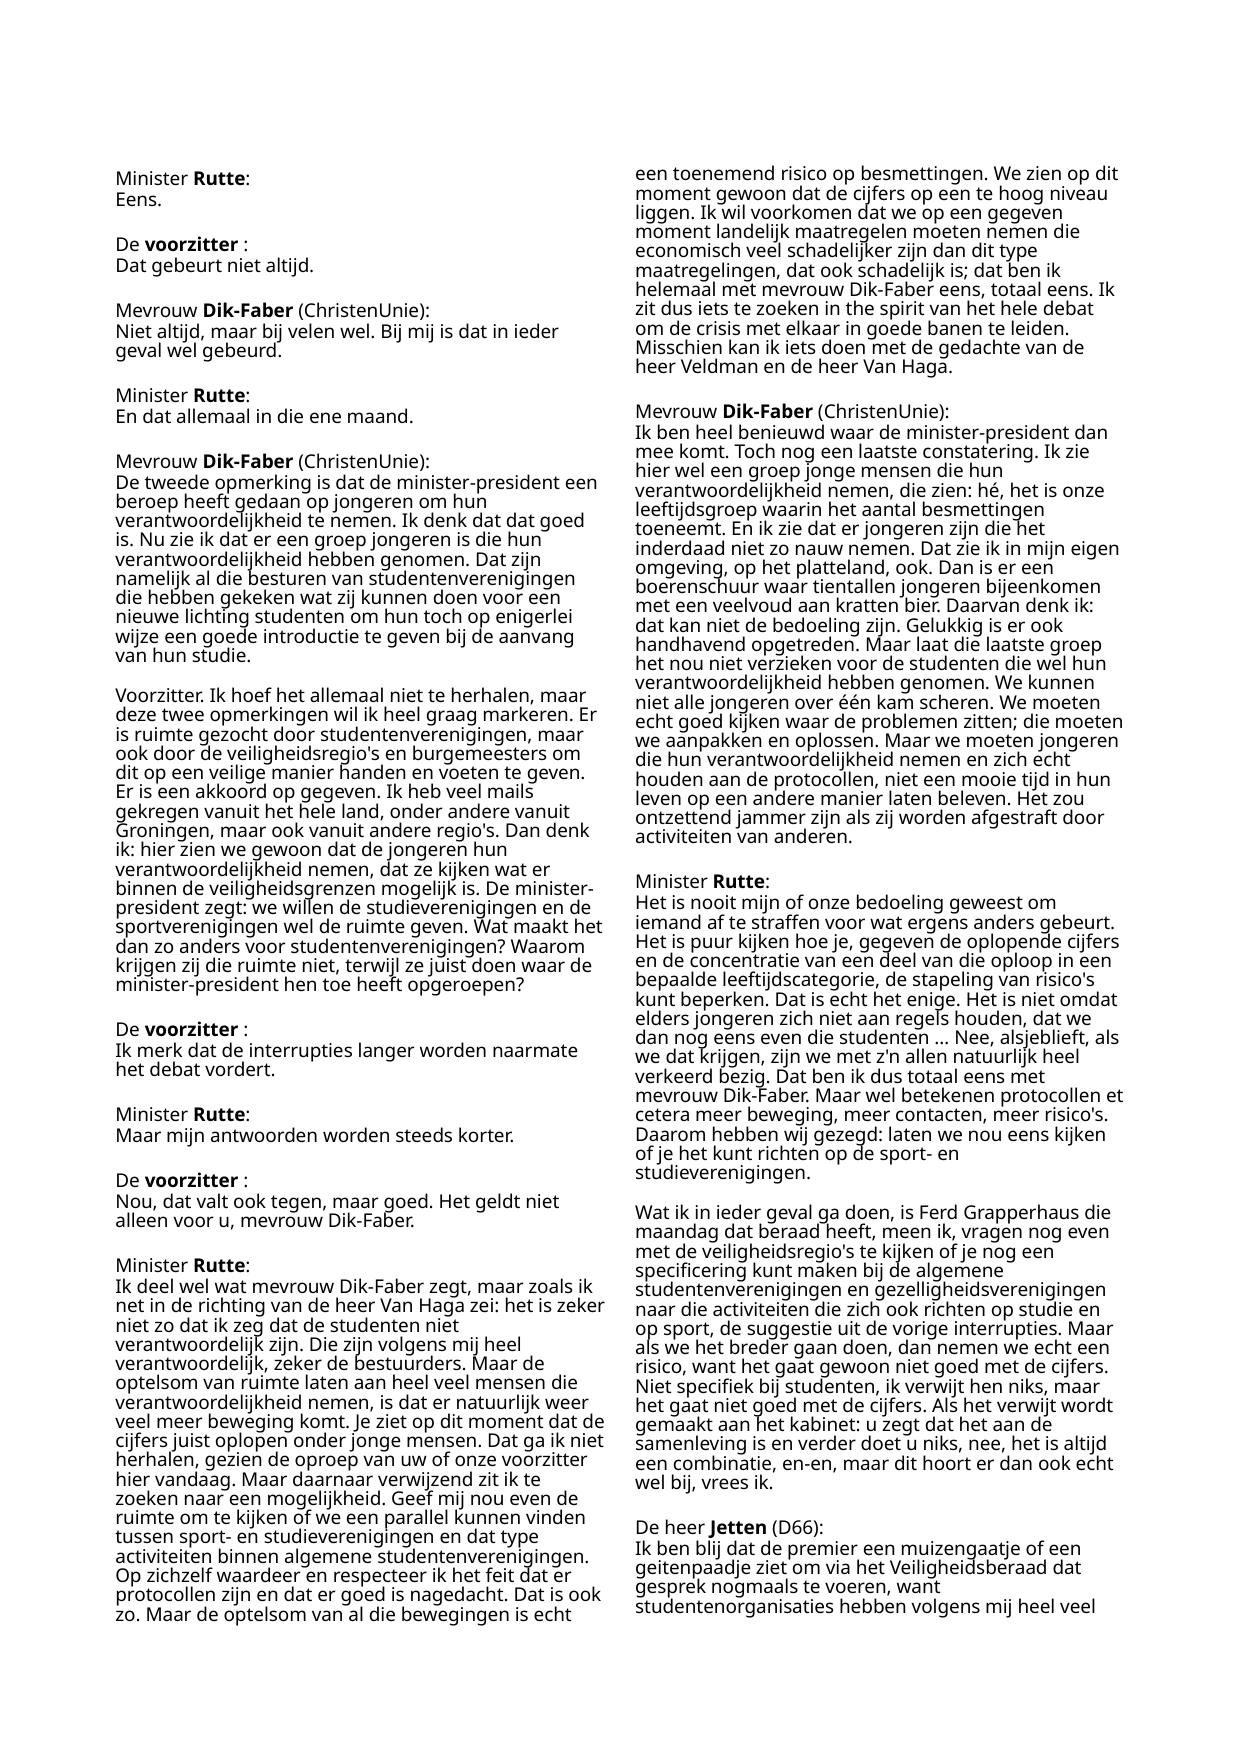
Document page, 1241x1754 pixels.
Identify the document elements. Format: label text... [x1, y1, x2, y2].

text Minister Rutte: [115, 382, 605, 408]
text Ik deel wel wat mevrouw Dik-Faber zegt, maar zoals ik net in de richting van de heer Van Haga zei: het is zeker niet zo dat ik zeg dat de studenten niet verantwoordelijk zijn. Die zijn volgens mij heel verantwoordelijk, zeker de bestuurders. Maar de optelsom van ruimte laten aan heel veel mensen die verantwoordelijkheid nemen, is dat er natuurlijk weer veel meer beweging komt. Je ziet op dit moment dat de cijfers juist oplopen onder jonge mensen. Dat ga ik niet herhalen, gezien de oproep van uw of onze voorzitter hier vandaag. Maar daarnaar verwijzend zit ik te zoeken naar een mogelijkheid. Geef mij nou even de ruimte om te kijken of we een parallel kunnen vinden tussen sport- en studieverenigingen en dat type activiteiten binnen algemene studentenverenigingen. Op zichzelf waardeer en respecteer ik het feit dat er protocollen zijn en dat er goed is nagedacht. Dat is ook zo. Maar de optelsom van al die bewegingen is echt [115, 1278, 605, 1625]
text Minister Rutte: [115, 1101, 605, 1127]
text Mevrouw Dik-Faber (ChristenUnie): [115, 448, 605, 474]
text Ik ben blij dat de premier een muizengaatje of een geitenpaadje ziet om via het Veiligheidsberaad dat gesprek nogmaals te voeren, want studentenorganisaties hebben volgens mij heel veel [635, 1540, 1125, 1617]
text Minister Rutte: [635, 869, 1125, 894]
text Voorzitter. Ik hoef het allemaal niet te herhalen, maar deze twee opmerkingen wil ik heel graag markeren. Er is ruimte gezocht door studentenverenigingen, maar ook door de veiligheidsregio's en burgemeesters om dit op een veilige manier handen en voeten te geven. Er is een akkoord op gegeven. Ik heb veel mails gekregen vanuit het hele land, onder andere vanuit Groningen, maar ook vanuit andere regio's. Dan denk ik: hier zien we gewoon dat de jongeren hun verantwoordelijkheid nemen, dat ze kijken wat er binnen de veiligheidsgrenzen mogelijk is. De minister-president zegt: we willen de studieverenigingen en de sportverenigingen wel de ruimte geven. Wat maakt het dan zo anders voor studentenverenigingen? Waarom krijgen zij die ruimte niet, terwijl ze juist doen waar de minister-president hen toe heeft opgeroepen? [115, 687, 605, 995]
text Nou, dat valt ook tegen, maar goed. Het geldt niet alleen voor u, mevrouw Dik-Faber. [115, 1193, 605, 1231]
text Maar mijn antwoorden worden steeds korter. [115, 1127, 605, 1146]
text Niet altijd, maar bij velen wel. Bij mij is dat in ieder geval wel gebeurd. [115, 323, 605, 361]
text Het is nooit mijn of onze bedoeling geweest om iemand af te straffen voor wat ergens anders gebeurt. Het is puur kijken hoe je, gegeven de oplopende cijfers en de concentratie van een deel van die oploop in een bepaalde leeftijdscategorie, de stapeling van risico's kunt beperken. Dat is echt het enige. Het is niet omdat elders jongeren zich niet aan regels houden, dat we dan nog eens even die studenten … Nee, alsjeblieft, als we dat krijgen, zijn we met z'n allen natuurlijk heel verkeerd bezig. Dat ben ik dus totaal eens met mevrouw Dik-Faber. Maar wel betekenen protocollen et cetera meer beweging, meer contacten, meer risico's. Daarom hebben wij gezegd: laten we nou eens kijken of je het kunt richten op de sport- en studieverenigingen. [635, 894, 1125, 1183]
text Ik ben heel benieuwd waar de minister-president dan mee komt. Toch nog een laatste constatering. Ik zie hier wel een groep jonge mensen die hun verantwoordelijkheid nemen, die zien: hé, het is onze leeftijdsgroep waarin het aantal besmettingen toeneemt. En ik zie dat er jongeren zijn die het inderdaad niet zo nauw nemen. Dat zie ik in mijn eigen omgeving, op het platteland, ook. Dan is er een boerenschuur waar tientallen jongeren bijeenkomen met een veelvoud aan kratten bier. Daarvan denk ik: dat kan niet de bedoeling zijn. Gelukkig is er ook handhavend opgetreden. Maar laat die laatste groep het nou niet verzieken voor de studenten die wel hun verantwoordelijkheid hebben genomen. We kunnen niet alle jongeren over één kam scheren. We moeten echt goed kijken waar de problemen zitten; die moeten we aanpakken en oplossen. Maar we moeten jongeren die hun verantwoordelijkheid nemen en zich echt houden aan de protocollen, niet een mooie tijd in hun leven op een andere manier laten beleven. Het zou ontzettend jammer zijn als zij worden afgestraft door activiteiten van anderen. [635, 424, 1125, 848]
text Minister Rutte: [115, 1252, 605, 1278]
text En dat allemaal in die ene maand. [115, 408, 605, 427]
text De voorzitter : [115, 231, 605, 257]
text Eens. [115, 191, 605, 210]
text De heer Jetten (D66): [635, 1514, 1125, 1540]
text De tweede opmerking is dat de minister-president een beroep heeft gedaan op jongeren om hun verantwoordelijkheid te nemen. Ik denk dat dat goed is. Nu zie ik dat er een groep jongeren is die hun verantwoordelijkheid hebben genomen. Dat zijn namelijk al die besturen van studentenverenigingen die hebben gekeken wat zij kunnen doen voor een nieuwe lichting studenten om hun toch op enigerlei wijze een goede introductie te geven bij de aanvang van hun studie. [115, 474, 605, 666]
text Mevrouw Dik-Faber (ChristenUnie): [635, 398, 1125, 424]
text De voorzitter : [115, 1016, 605, 1042]
text een toenemend risico op besmettingen. We zien op dit moment gewoon dat de cijfers op een te hoog niveau liggen. Ik wil voorkomen dat we op een gegeven moment landelijk maatregelen moeten nemen die economisch veel schadelijker zijn dan dit type maatregelingen, dat ook schadelijk is; dat ben ik helemaal met mevrouw Dik-Faber eens, totaal eens. Ik zit dus iets te zoeken in the spirit van het hele debat om de crisis met elkaar in goede banen te leiden. Misschien kan ik iets doen met de gedachte van de heer Veldman en de heer Van Haga. [635, 165, 1125, 377]
text Mevrouw Dik-Faber (ChristenUnie): [115, 297, 605, 323]
text Dat gebeurt niet altijd. [115, 257, 605, 276]
text Wat ik in ieder geval ga doen, is Ferd Grapperhaus die maandag dat beraad heeft, meen ik, vragen nog even met de veiligheidsregio's te kijken of je nog een specificering kunt maken bij de algemene studentenverenigingen en gezelligheidsverenigingen naar die activiteiten die zich ook richten op studie en op sport, de suggestie uit de vorige interrupties. Maar als we het breder gaan doen, dan nemen we echt een risico, want het gaat gewoon niet goed met de cijfers. Niet specifiek bij studenten, ik verwijt hen niks, maar het gaat niet goed met de cijfers. Als het verwijt wordt gemaakt aan het kabinet: u zegt dat het aan de samenleving is en verder doet u niks, nee, het is altijd een combinatie, en-en, maar dit hoort er dan ook echt wel bij, vrees ik. [635, 1204, 1125, 1493]
text De voorzitter : [115, 1167, 605, 1193]
text Ik merk dat de interrupties langer worden naarmate het debat vordert. [115, 1042, 605, 1081]
text Minister Rutte: [115, 165, 605, 191]
